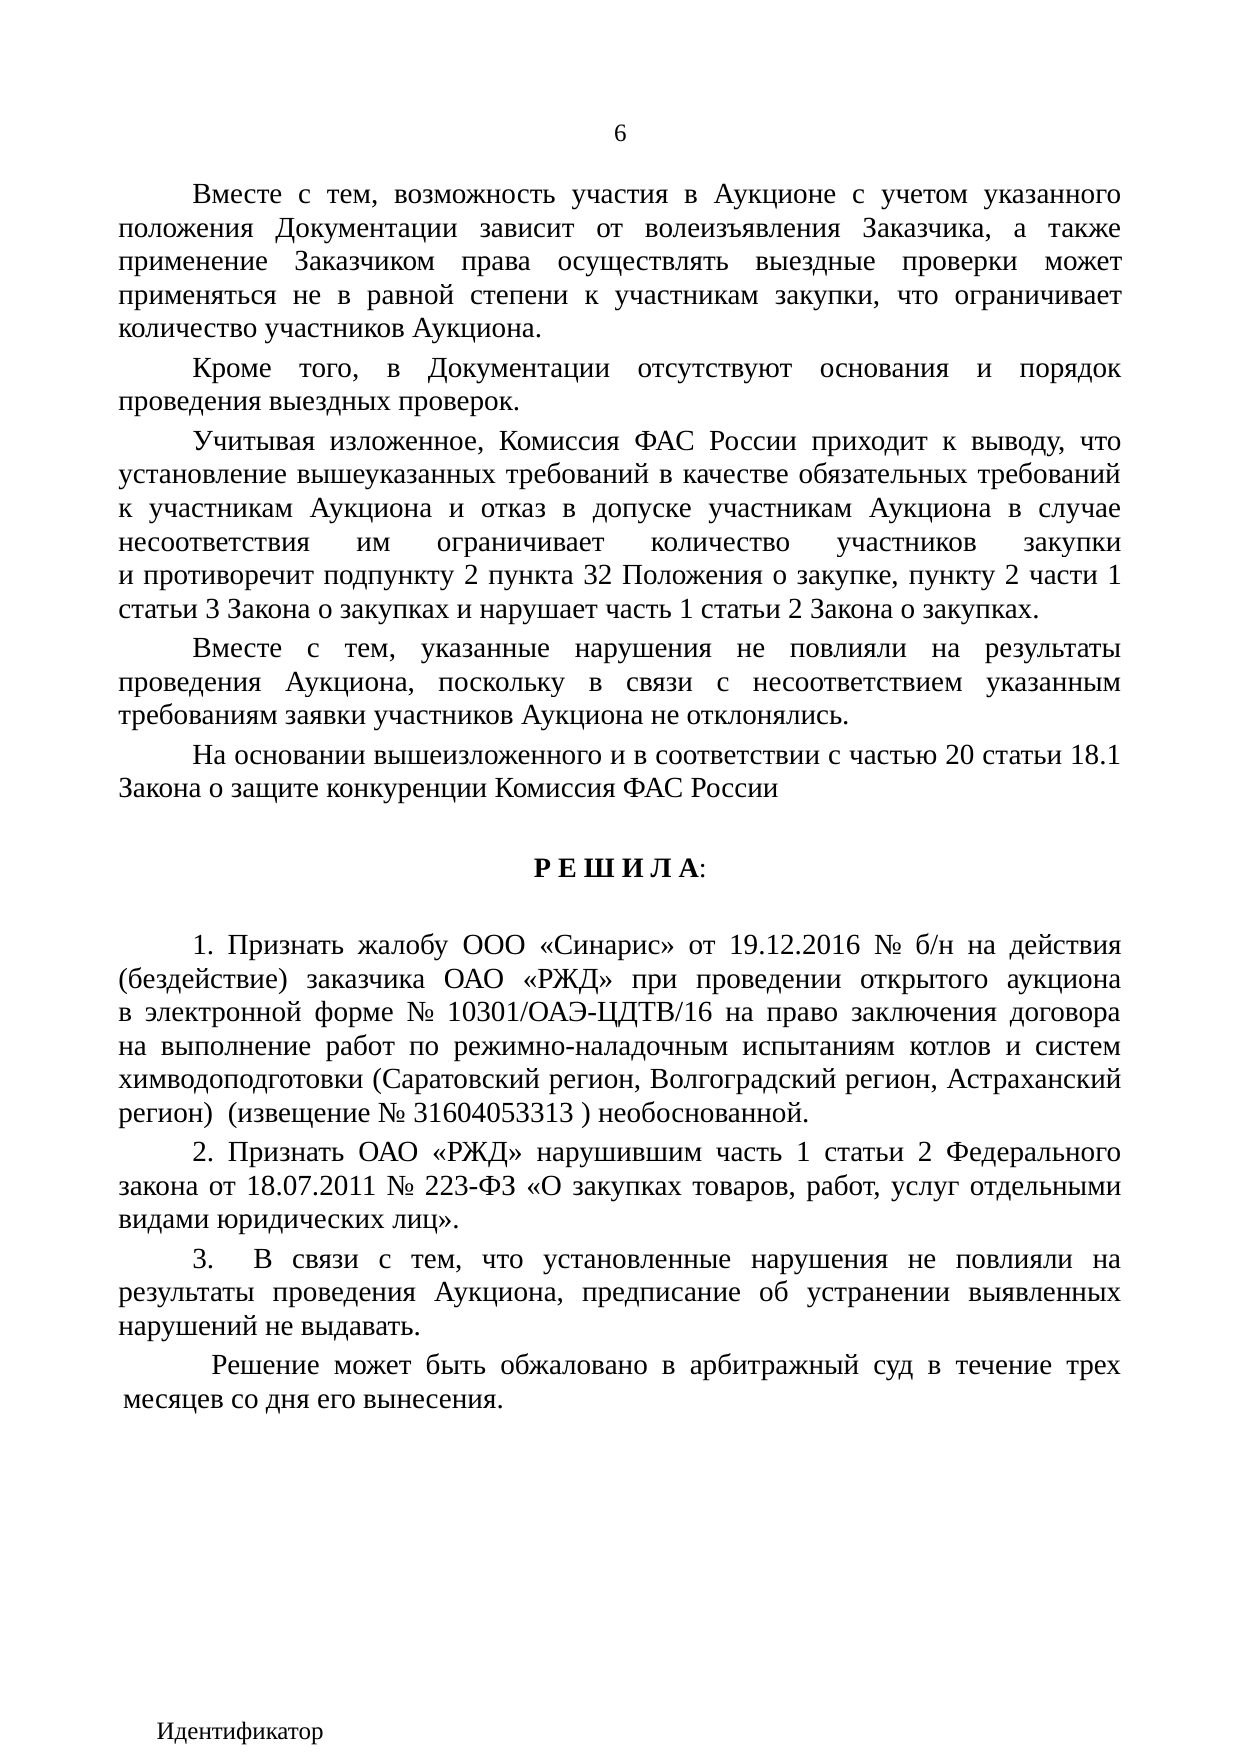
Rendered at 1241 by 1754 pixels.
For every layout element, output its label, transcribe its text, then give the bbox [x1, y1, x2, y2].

text 2. Признать ОАО «РЖД» нарушившим часть 1 статьи 2 Федерального закона от 18.07.2011 № 223-ФЗ «О закупках товаров, работ, услуг отдельными видами юридических лиц». [118, 1134, 1122, 1235]
text Р Е Ш И Л А: [118, 851, 1122, 883]
text На основании вышеизложенного и в соответствии с частью 20 статьи 18.1 Закона о защите конкуренции Комиссия ФАС России [118, 737, 1122, 804]
text 3. В связи с тем, что установленные нарушения не повлияли на результаты проведения Аукциона, предписание об устранении выявленных нарушений не выдавать. [118, 1241, 1122, 1342]
text Вместе с тем, возможность участия в Аукционе с учетом указанного положения Документации зависит от волеизъявления Заказчика, а также применение Заказчиком права осуществлять выездные проверки может применяться не в равной степени к участникам закупки, что ограничивает количество участников Аукциона. [118, 176, 1122, 344]
text Учитывая изложенное, Комиссия ФАС России приходит к выводу, что установление вышеуказанных требований в качестве обязательных требований к участникам Аукциона и отказ в допуске участникам Аукциона в случае несоответствия им ограничивает количество участников закупки и противоречит подпункту 2 пункта 32 Положения о закупке, пункту 2 части 1 статьи 3 Закона о закупках и нарушает часть 1 статьи 2 Закона о закупках. [118, 423, 1122, 624]
text Вместе с тем, указанные нарушения не повлияли на результаты проведения Аукциона, поскольку в связи с несоответствием указанным требованиям заявки участников Аукциона не отклонялись. [118, 630, 1122, 731]
text Кроме того, в Документации отсутствуют основания и порядок проведения выездных проверок. [118, 350, 1122, 417]
text 1. Признать жалобу ООО «Синарис» от 19.12.2016 № б/н на действия (бездействие) заказчика ОАО «РЖД» при проведении открытого аукциона в электронной форме № 10301/ОАЭ-ЦДТВ/16 на право заключения договора на выполнение работ по режимно-наладочным испытаниям котлов и систем химводоподготовки (Саратовский регион, Волгоградский регион, Астраханский регион) (извещение № 31604053313 ) необоснованной. [118, 927, 1122, 1129]
text Решение может быть обжаловано в арбитражный суд в течение трех месяцев со дня его вынесения. [123, 1347, 1122, 1414]
